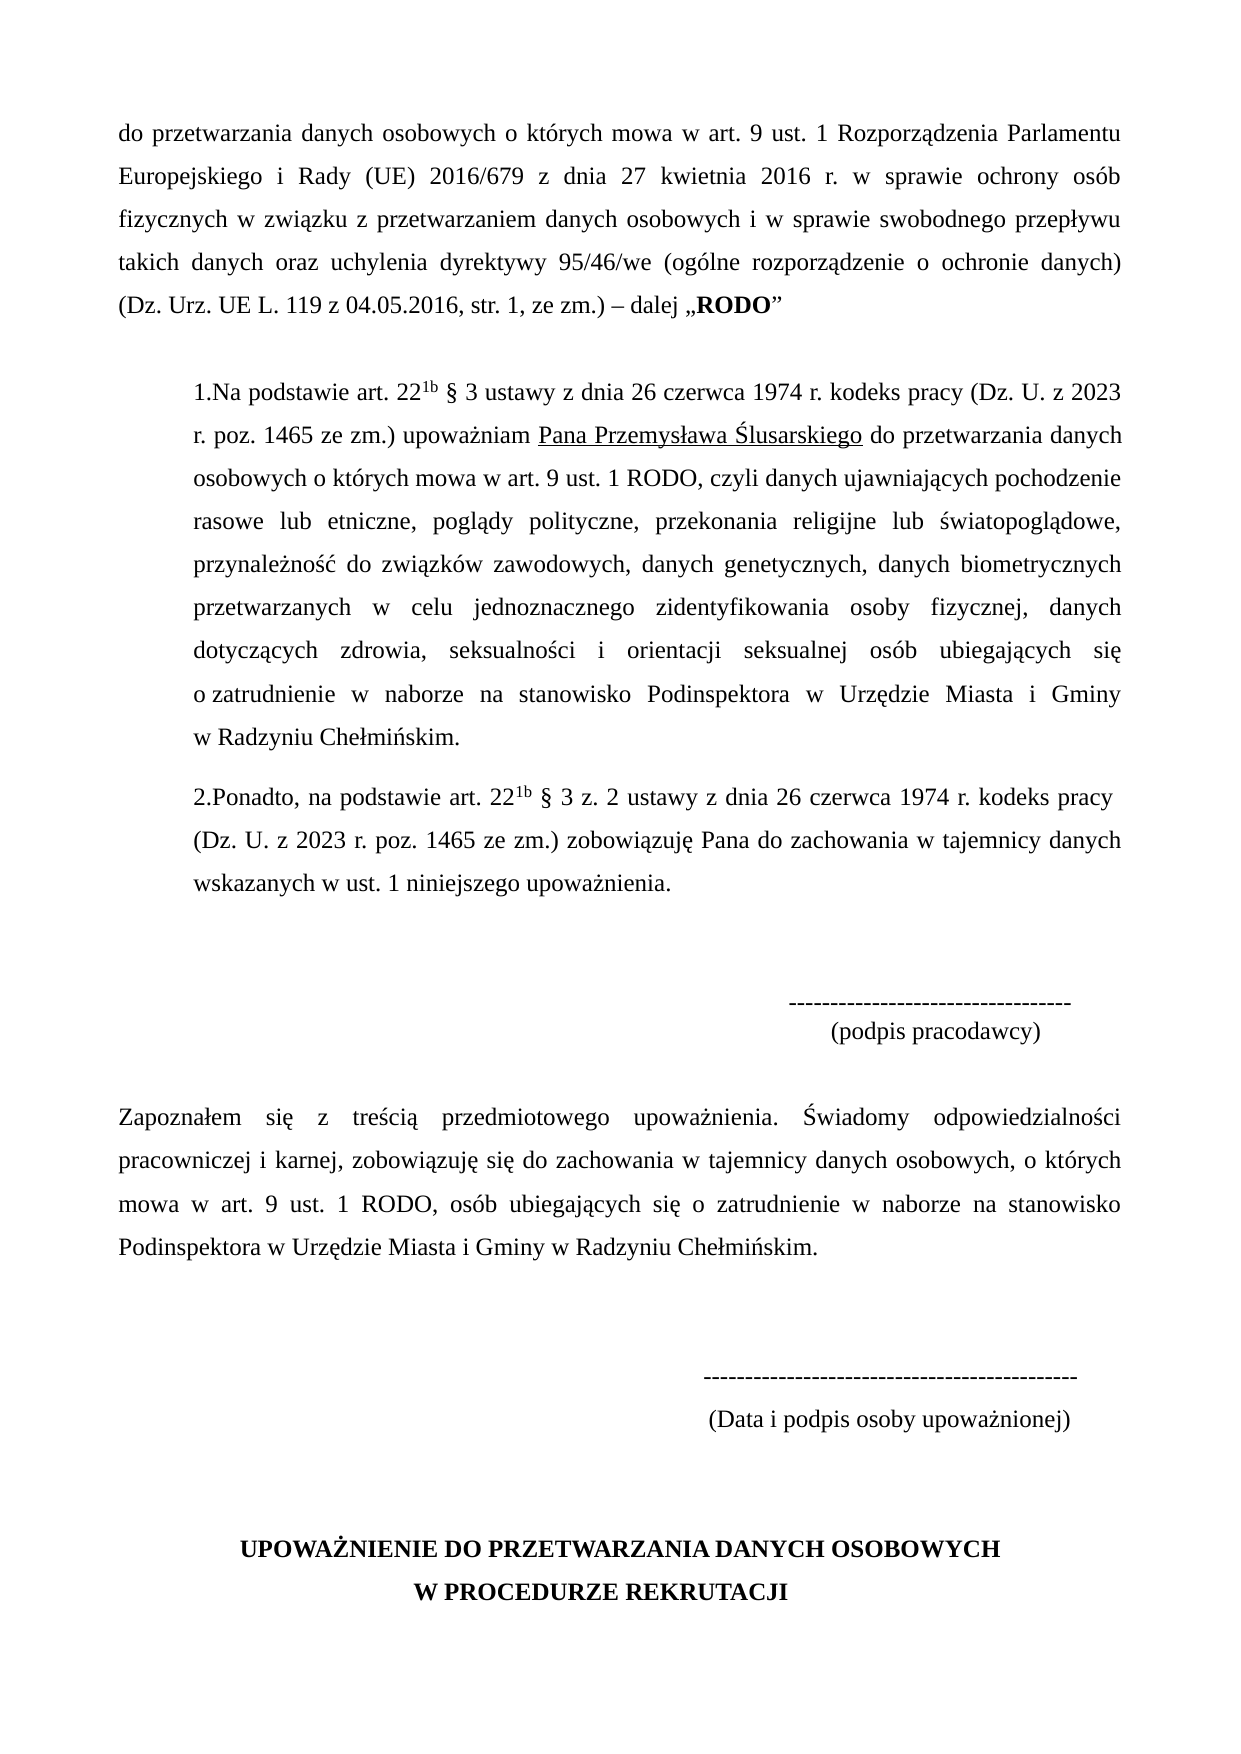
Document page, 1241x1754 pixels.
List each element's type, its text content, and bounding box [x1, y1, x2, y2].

text Zapoznałem się z treścią przedmiotowego upoważnienia. Świadomy odpowiedzialności pracowniczej i karnej, zobowiązuję się do zachowania w tajemnicy danych osobowych, o których mowa w art. 9 ust. 1 RODO, osób ubiegających się o zatrudnienie w naborze na stanowisko Podinspektora w Urzędzie Miasta i Gminy w Radzyniu Chełmińskim. [118, 1102, 1122, 1261]
text UPOWAŻNIENIE DO PRZETWARZANIA DANYCH OSOBOWYCH [118, 1534, 1122, 1562]
text do przetwarzania danych osobowych o których mowa w art. 9 ust. 1 Rozporządzenia Parlamentu Europejskiego i Rady (UE) 2016/679 z dnia 27 kwietnia 2016 r. w sprawie ochrony osób fizycznych w związku z przetwarzaniem danych osobowych i w sprawie swobodnego przepływu takich danych oraz uchylenia dyrektywy 95/46/we (ogólne rozporządzenie o ochronie danych) (Dz. Urz. UE L. 119 z 04.05.2016, str. 1, ze zm.) – dalej „RODO” [118, 118, 1122, 319]
text (podpis pracodawcy) [118, 1016, 1122, 1045]
list Na podstawie art. 221b § 3 ustawy z dnia 26 czerwca 1974 r. kodeks pracy (Dz. U. z 2023 r. poz. 1465 ze zm.) upoważniam Pana Przemysława Ślusarskiego do przetwarzania danych osobowych o których mowa w art. 9 ust. 1 RODO, czyli danych ujawniających pochodzenie rasowe lub etniczne, poglądy polityczne, przekonania religijne lub światopoglądowe, przynależność do związków zawodowych, danych genetycznych, danych biometrycznych przetwarzanych w celu jednoznacznego zidentyfikowania osoby fizycznej, danych dotyczących zdrowia, seksualności i orientacji seksualnej osób ubiegających się o zatrudnienie w naborze na stanowisko Podinspektora w Urzędzie Miasta i Gminy w Radzyniu Chełmińskim. [193, 377, 1122, 751]
list Ponadto, na podstawie art. 221b § 3 z. 2 ustawy z dnia 26 czerwca 1974 r. kodeks pracy (Dz. U. z 2023 r. poz. 1465 ze zm.) zobowiązuję Pana do zachowania w tajemnicy danych wskazanych w ust. 1 niniejszego upoważnienia. [193, 782, 1122, 897]
text --------------------------------------------- [634, 1361, 1122, 1390]
text ---------------------------------- [782, 987, 1122, 1016]
text (Data i podpis osoby upoważnionej) [634, 1404, 1122, 1433]
text W PROCEDURZE REKRUTACJI [339, 1577, 1122, 1606]
